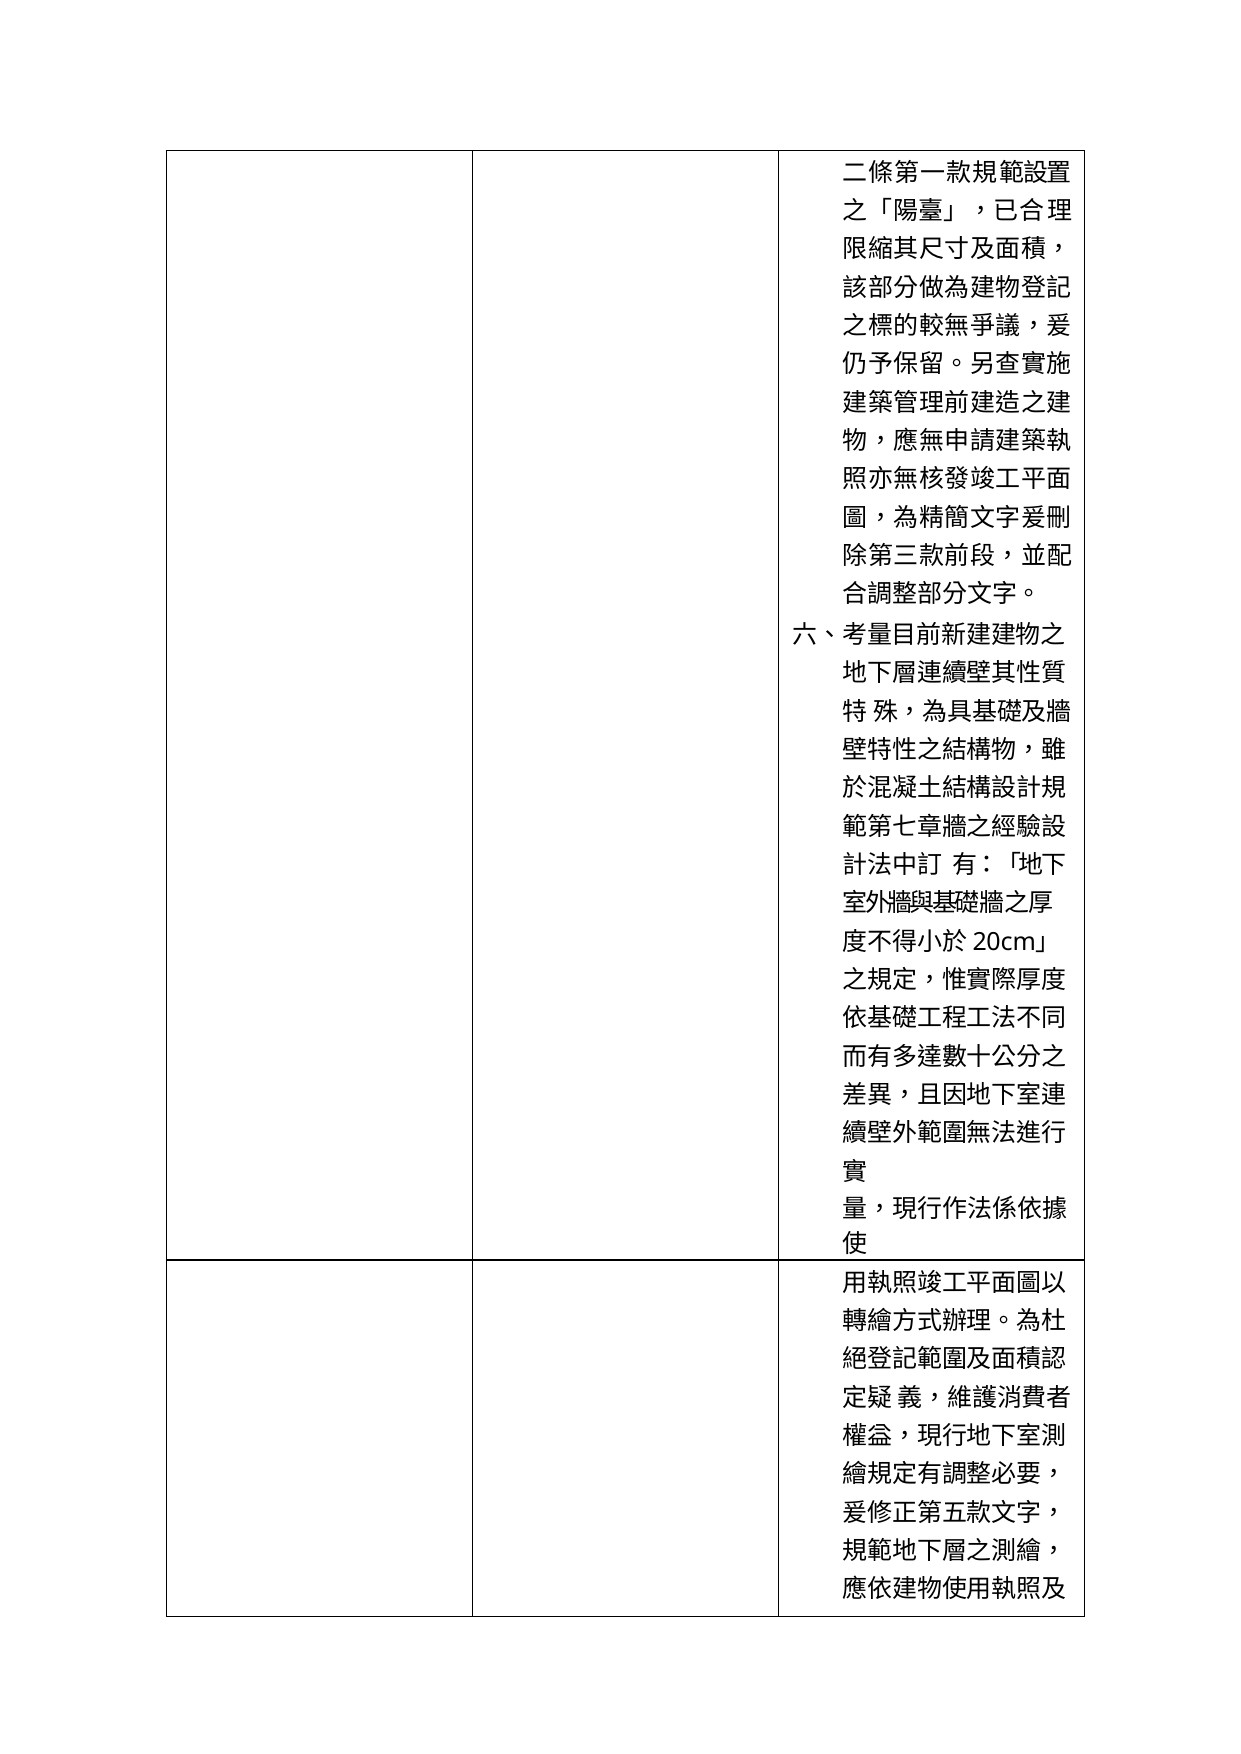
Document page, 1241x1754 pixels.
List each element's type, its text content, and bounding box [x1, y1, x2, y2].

table_header 二條第一款規範設置之「陽臺」，已合理限縮其尺寸及面積，該部分做為建物登記之標的較無爭議，爰仍予保留。另查實施建築管理前建造之建物，應無申請建築執照亦無核發竣工平面圖，為精簡文字爰刪除第三款前段，並配合調整部分文字。 六、考量目前新建建物之地下層連續壁其性質特 殊，為具基礎及牆壁特性之結構物，雖於混凝土結構設計規範第七章牆之經驗設計法中訂 有：「地下室外牆與基礎牆之厚度不得小於 20cm」之規定，惟實際厚度依基礎工程工法不同而有多達數十公分之差異，且因地下室連續壁外範圍無法進行實 量，現行作法係依據使 [779, 151, 1084, 1259]
table_header [167, 1261, 472, 1616]
table_header 用執照竣工平面圖以轉繪方式辦理。為杜絕登記範圍及面積認定疑 義，維護消費者權益，現行地下室測繪規定有調整必要，爰修正第五款文字，規範地下層之測繪，應依建物使用執照及 [779, 1261, 1084, 1616]
table_header [167, 151, 472, 1259]
table_header [473, 1261, 778, 1616]
table_header [473, 151, 778, 1259]
